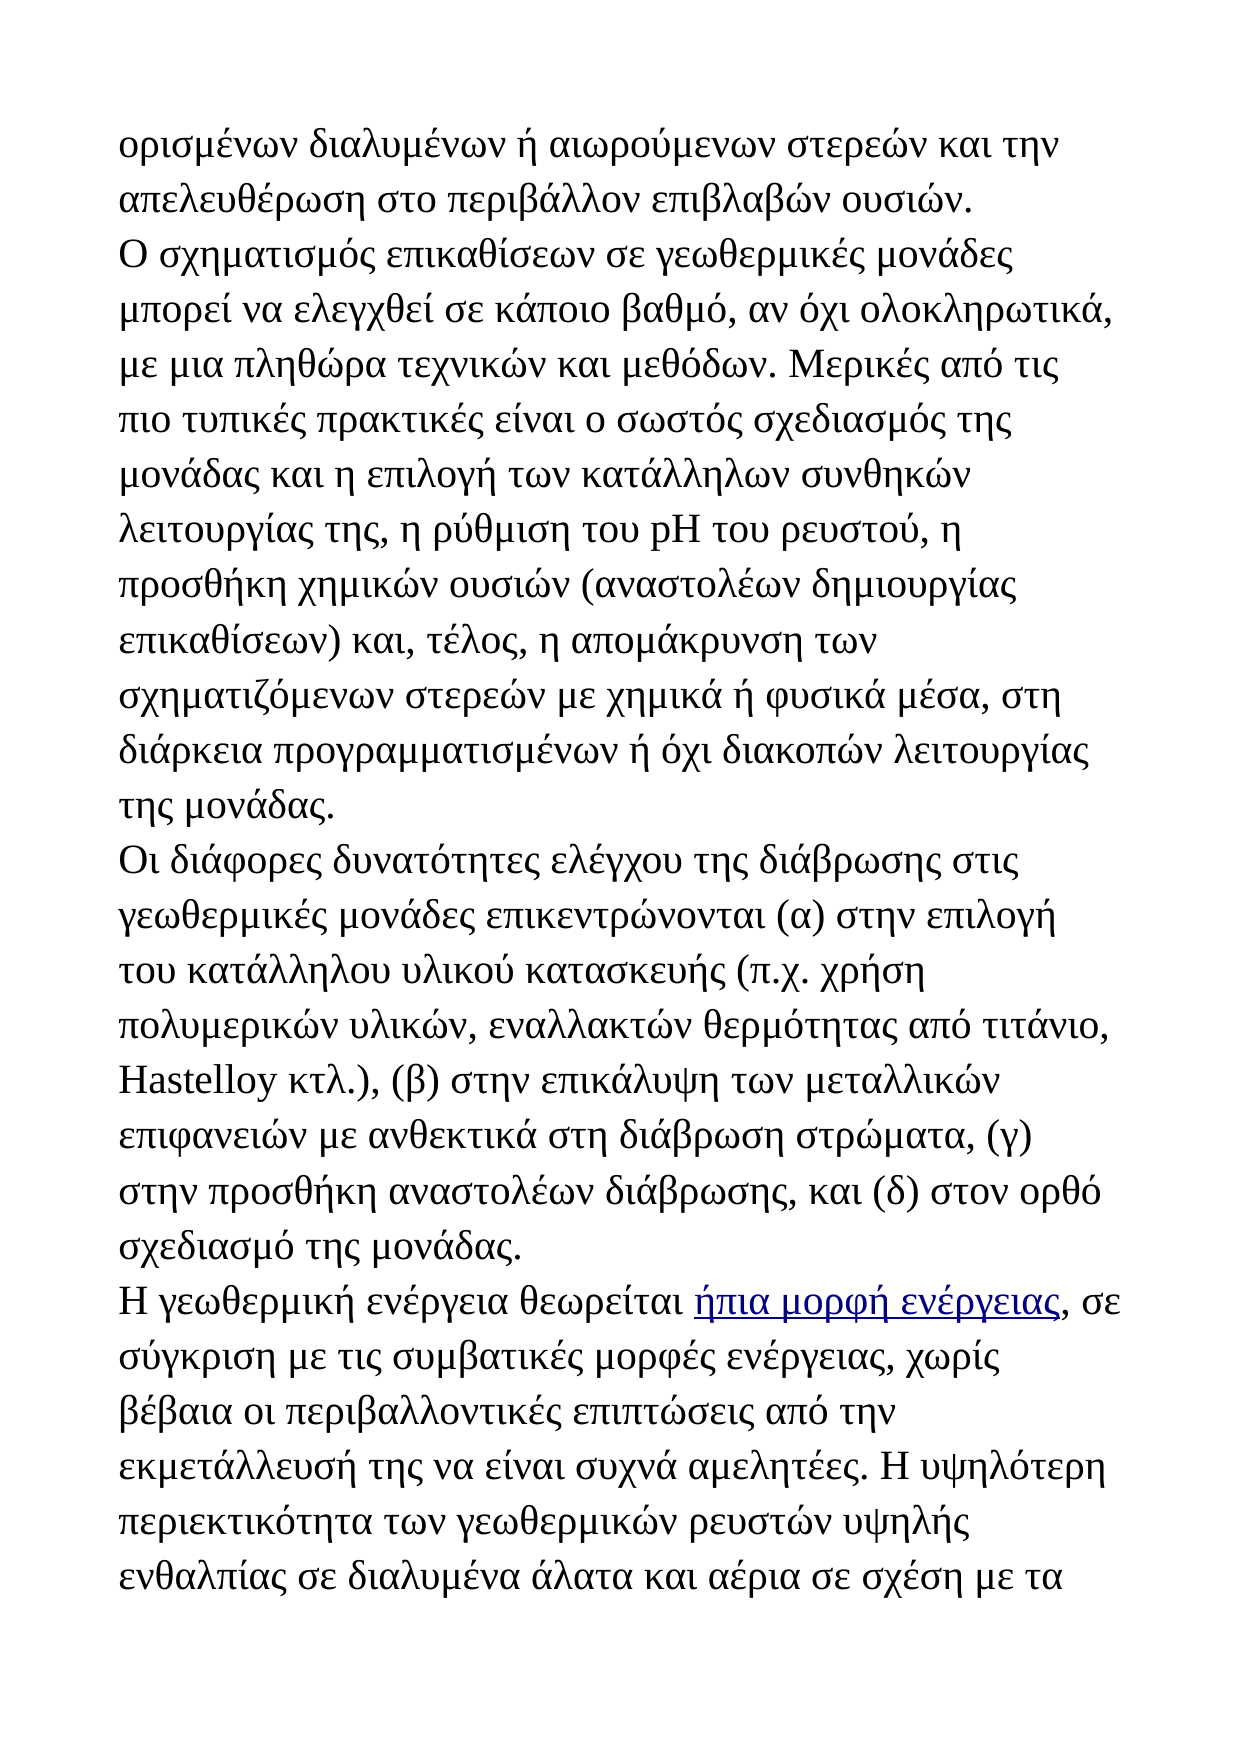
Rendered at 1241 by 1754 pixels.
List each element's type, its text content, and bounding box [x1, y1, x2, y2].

text Οι διάφορες δυνατότητες ελέγχου της διάβρωσης στις γεωθερμικές μονάδες επικεντρώνονται (α) στην επιλογή του κατάλληλου υλικού κατασκευής (π.χ. χρήση πολυμερικών υλικών, εναλλακτών θερμότητας από τιτάνιο, Hastelloy κτλ.), (β) στην επικάλυψη των μεταλλικών επιφανειών με ανθεκτικά στη διάβρωση στρώματα, (γ) στην προσθήκη αναστολέων διάβρωσης, και (δ) στον ορθό σχεδιασμό της μονάδας. [118, 834, 1122, 1268]
text Η γεωθερμική ενέργεια θεωρείται ήπια μορφή ενέργειας, σε σύγκριση με τις συμβατικές μορφές ενέργειας, χωρίς βέβαια οι περιβαλλοντικές επιπτώσεις από την εκμετάλλευσή της να είναι συχνά αμελητέες. Η υψηλότερη περιεκτικότητα των γεωθερμικών ρευστών υψηλής ενθαλπίας σε διαλυμένα άλατα και αέρια σε σχέση με τα [118, 1275, 1122, 1599]
text ορισμένων διαλυμένων ή αιωρούμενων στερεών και την απελευθέρωση στο περιβάλλον επιβλαβών ουσιών. [118, 118, 1122, 221]
text Ο σχηματισμός επικαθίσεων σε γεωθερμικές μονάδες μπορεί να ελεγχθεί σε κάποιο βαθμό, αν όχι ολοκληρωτικά, με μια πληθώρα τεχνικών και μεθόδων. Μερικές από τις πιο τυπικές πρακτικές είναι ο σωστός σχεδιασμός της μονάδας και η επιλογή των κατάλληλων συνθηκών λειτουργίας της, η ρύθμιση του pH του ρευστού, η προσθήκη χημικών ουσιών (αναστολέων δημιουργίας επικαθίσεων) και, τέλος, η απομάκρυνση των σχηματιζόμενων στερεών με χημικά ή φυσικά μέσα, στη διάρκεια προγραμματισμένων ή όχι διακοπών λειτουργίας της μονάδας. [118, 228, 1122, 827]
